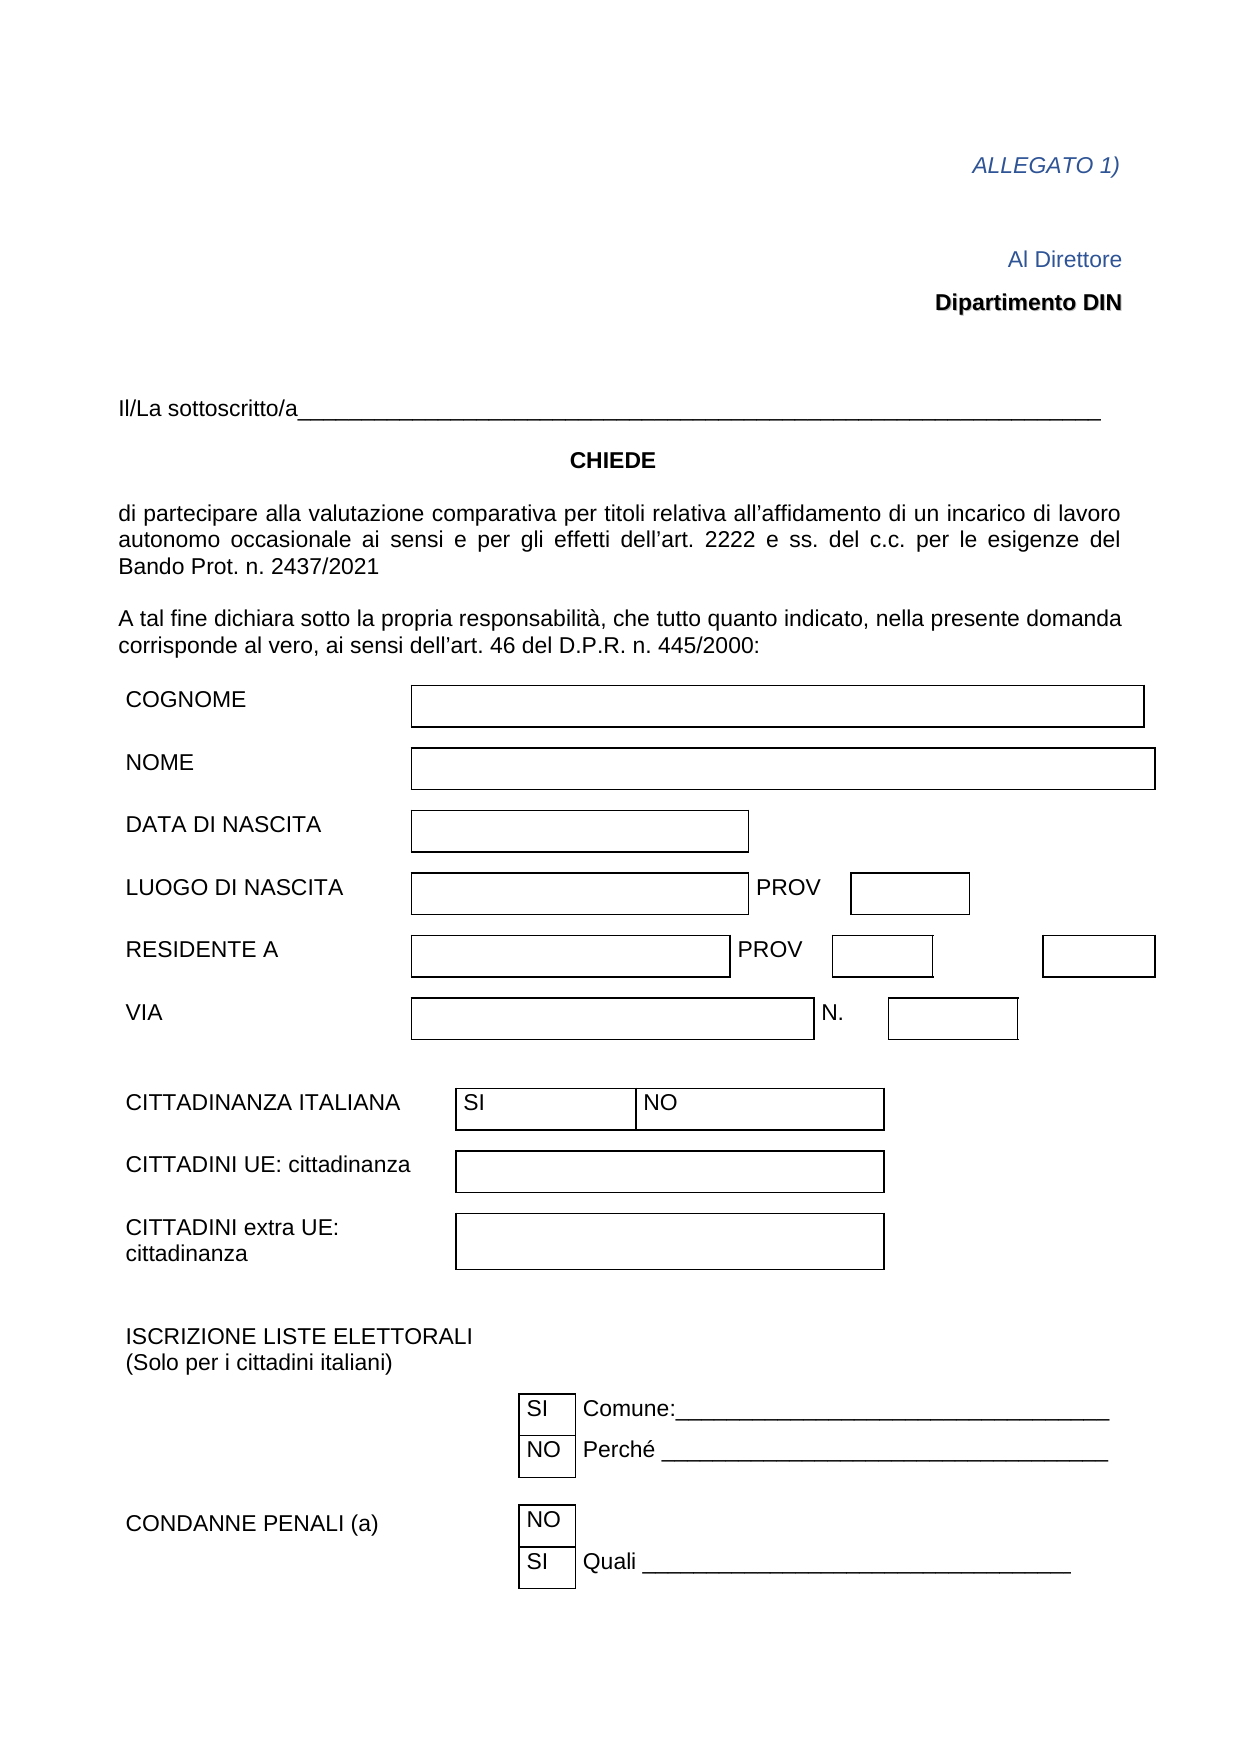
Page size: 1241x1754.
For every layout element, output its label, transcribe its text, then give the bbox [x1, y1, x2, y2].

table_cell N. [815, 997, 888, 1039]
table_cell SI [520, 1395, 575, 1435]
table_cell [1018, 1213, 1043, 1268]
table_cell [1044, 936, 1154, 976]
table_cell [1043, 1067, 1144, 1087]
table_cell [1043, 914, 1144, 934]
table_cell [951, 790, 969, 809]
table_cell NOME [118, 747, 411, 789]
table_cell PROV [749, 872, 850, 914]
table_cell [1144, 790, 1155, 809]
table_cell SI [520, 1548, 575, 1588]
table_cell CITTADINANZA ITALIANA [118, 1088, 455, 1129]
table_cell CITTADINI extra UE: cittadinanza [118, 1213, 455, 1268]
table_cell [969, 1213, 1018, 1268]
table_cell [889, 1213, 933, 1268]
table_cell [970, 872, 1018, 914]
table_cell VIA [118, 997, 411, 1039]
table_cell [889, 1040, 933, 1067]
table_cell [1018, 851, 1043, 872]
table_header [601, 1323, 1213, 1393]
table_header ISCRIZIONE LISTE ELETTORALI (Solo per i cittadini italiani) [118, 1323, 524, 1393]
text A tal fine dichiara sotto la propria responsabilità, che tutto quanto indicato, nella presente domanda corrisponde al vero, ai sensi dell’art. 46 del D.P.R. n. 445/2000: [118, 605, 1122, 658]
table_cell [969, 1088, 1018, 1129]
table_cell [933, 1040, 951, 1067]
table_cell [1018, 872, 1043, 914]
table_cell [457, 1214, 883, 1268]
table_cell [1018, 914, 1043, 934]
table_cell [1043, 978, 1144, 997]
table_cell [1043, 1213, 1144, 1268]
table_cell [457, 1152, 883, 1192]
table_header [525, 1323, 601, 1393]
table_cell [814, 1039, 833, 1067]
table_cell [933, 1150, 951, 1192]
table_cell PROV [731, 935, 832, 976]
table_cell [951, 976, 969, 997]
table_cell [1018, 1088, 1043, 1129]
table_cell [411, 1040, 730, 1067]
table_cell [951, 728, 969, 747]
table_cell [1144, 726, 1155, 747]
table_cell [1018, 976, 1043, 997]
table_cell [1018, 728, 1043, 747]
table_cell [951, 1150, 969, 1192]
table_cell [1043, 1129, 1144, 1150]
table_header [1145, 685, 1155, 726]
table_cell [1018, 1039, 1155, 1067]
table_cell [933, 1088, 951, 1129]
table_cell [1144, 1088, 1155, 1129]
table_cell [1018, 810, 1043, 851]
table_cell [412, 874, 748, 914]
table_cell [1043, 872, 1144, 914]
table_cell NO [637, 1089, 883, 1129]
table_cell [412, 811, 748, 851]
table_cell [1144, 1129, 1155, 1150]
table_cell [933, 810, 951, 851]
table_cell [1018, 997, 1043, 1039]
table_cell [889, 999, 1017, 1039]
table_cell [1144, 997, 1155, 1039]
table_cell [951, 810, 969, 851]
table_cell [969, 790, 1018, 809]
table_cell [118, 789, 411, 809]
table_header NO [520, 1506, 575, 1546]
table_cell [118, 1039, 411, 1067]
table_cell [889, 1088, 933, 1129]
table_cell [118, 1129, 411, 1150]
table_cell CITTADINI UE: cittadinanza [118, 1150, 455, 1192]
table_cell [1043, 790, 1144, 809]
table_cell [411, 851, 951, 872]
table_cell [951, 1088, 969, 1129]
table_cell [969, 976, 1018, 997]
table_cell [411, 728, 951, 747]
table_cell [1043, 851, 1144, 872]
table_cell [1018, 1150, 1043, 1192]
subtitle ALLEGATO 1) [118, 152, 1122, 178]
table_cell [1043, 1088, 1144, 1129]
table_cell [411, 1192, 951, 1212]
table_cell [1018, 790, 1043, 809]
table_cell [833, 810, 851, 851]
table_cell [118, 976, 411, 997]
table_cell [118, 851, 411, 872]
table_cell [1043, 997, 1144, 1039]
table_cell [969, 1040, 1018, 1067]
table_cell [1144, 851, 1155, 872]
table_cell NO [520, 1436, 575, 1476]
table_cell [411, 1129, 951, 1150]
table_cell DATA DI NASCITA [118, 810, 411, 851]
table_cell LUOGO DI NASCITA [118, 872, 411, 914]
table_cell [1018, 1129, 1043, 1150]
table_cell [412, 749, 1154, 789]
table_cell [118, 914, 411, 934]
table_cell [1144, 1192, 1155, 1212]
table_cell [951, 915, 969, 934]
table_cell [969, 1150, 1018, 1192]
table_header CONDANNE PENALI (a) [118, 1504, 518, 1546]
table_cell [1043, 728, 1144, 747]
table_cell [1144, 1213, 1155, 1268]
table_cell [1144, 872, 1155, 914]
table_cell [1018, 1192, 1043, 1212]
table_cell [951, 1192, 969, 1212]
subtitle Al Direttore [634, 246, 1122, 272]
table_cell Quali _____________________________________ [576, 1546, 1070, 1588]
table_cell [411, 1067, 951, 1087]
table_cell [118, 1393, 518, 1435]
table_cell [833, 1039, 851, 1067]
table_cell [814, 810, 833, 851]
text Dipartimento DIN [634, 289, 1122, 316]
table_cell [969, 810, 1018, 851]
table_cell [951, 1067, 969, 1087]
table_cell [412, 999, 813, 1039]
table_cell [969, 728, 1018, 747]
table_cell SI [457, 1089, 635, 1129]
table_cell [118, 726, 411, 747]
table_cell [118, 1067, 411, 1087]
table_cell Comune:__________________________________ [576, 1393, 1213, 1435]
table_cell [749, 810, 814, 851]
table_cell [969, 914, 1018, 934]
table_cell [969, 1067, 1018, 1087]
table_cell [969, 1192, 1018, 1212]
table_cell [412, 936, 729, 976]
table_cell [118, 1192, 411, 1212]
table_cell [951, 1040, 969, 1067]
table_cell CAP [933, 935, 1042, 976]
table_cell [933, 1213, 951, 1268]
table_cell [951, 1213, 969, 1268]
text di partecipare alla valutazione comparativa per titoli relativa all’affidamento di un incarico di lavoro autonomo occasionale ai sensi e per gli effetti dell’art. 2222 e ss. del c.c. per le esigenze del Bando Prot. n. 2437/2021 [118, 500, 1122, 579]
table_cell [411, 914, 951, 934]
table_cell [1144, 914, 1155, 934]
table_cell [411, 790, 951, 809]
table_cell [1043, 810, 1144, 851]
table_cell [1144, 1067, 1155, 1087]
table_cell [1144, 810, 1155, 851]
table_cell [884, 810, 888, 851]
table_cell [852, 874, 969, 914]
text Il/La sottoscritto/a_______________________________________________________________ [118, 394, 1122, 421]
table_cell [1144, 1150, 1155, 1192]
table_cell [730, 1040, 748, 1067]
table_cell [951, 1129, 969, 1150]
table_cell [1043, 1150, 1144, 1192]
table_cell [851, 810, 884, 851]
table_header [598, 1504, 1070, 1546]
table_header COGNOME [118, 685, 411, 726]
table_cell [969, 851, 1018, 872]
table_header [576, 1504, 598, 1546]
table_cell [1018, 1067, 1043, 1087]
table_cell [118, 1546, 518, 1588]
table_cell [1043, 1192, 1144, 1212]
table_cell [833, 936, 932, 976]
table_cell [889, 810, 933, 851]
table_cell [851, 1039, 888, 1067]
table_cell [951, 851, 969, 872]
table_cell [749, 1040, 814, 1067]
table_cell Perché ___________________________________ [576, 1435, 1213, 1476]
table_cell [1144, 978, 1155, 997]
table_header [412, 686, 1143, 726]
table_cell [889, 1150, 933, 1192]
table_cell [118, 1435, 518, 1476]
table_cell RESIDENTE A [118, 935, 411, 976]
table_cell [411, 976, 951, 997]
text CHIEDE [103, 447, 1122, 474]
table_cell [969, 1129, 1018, 1150]
